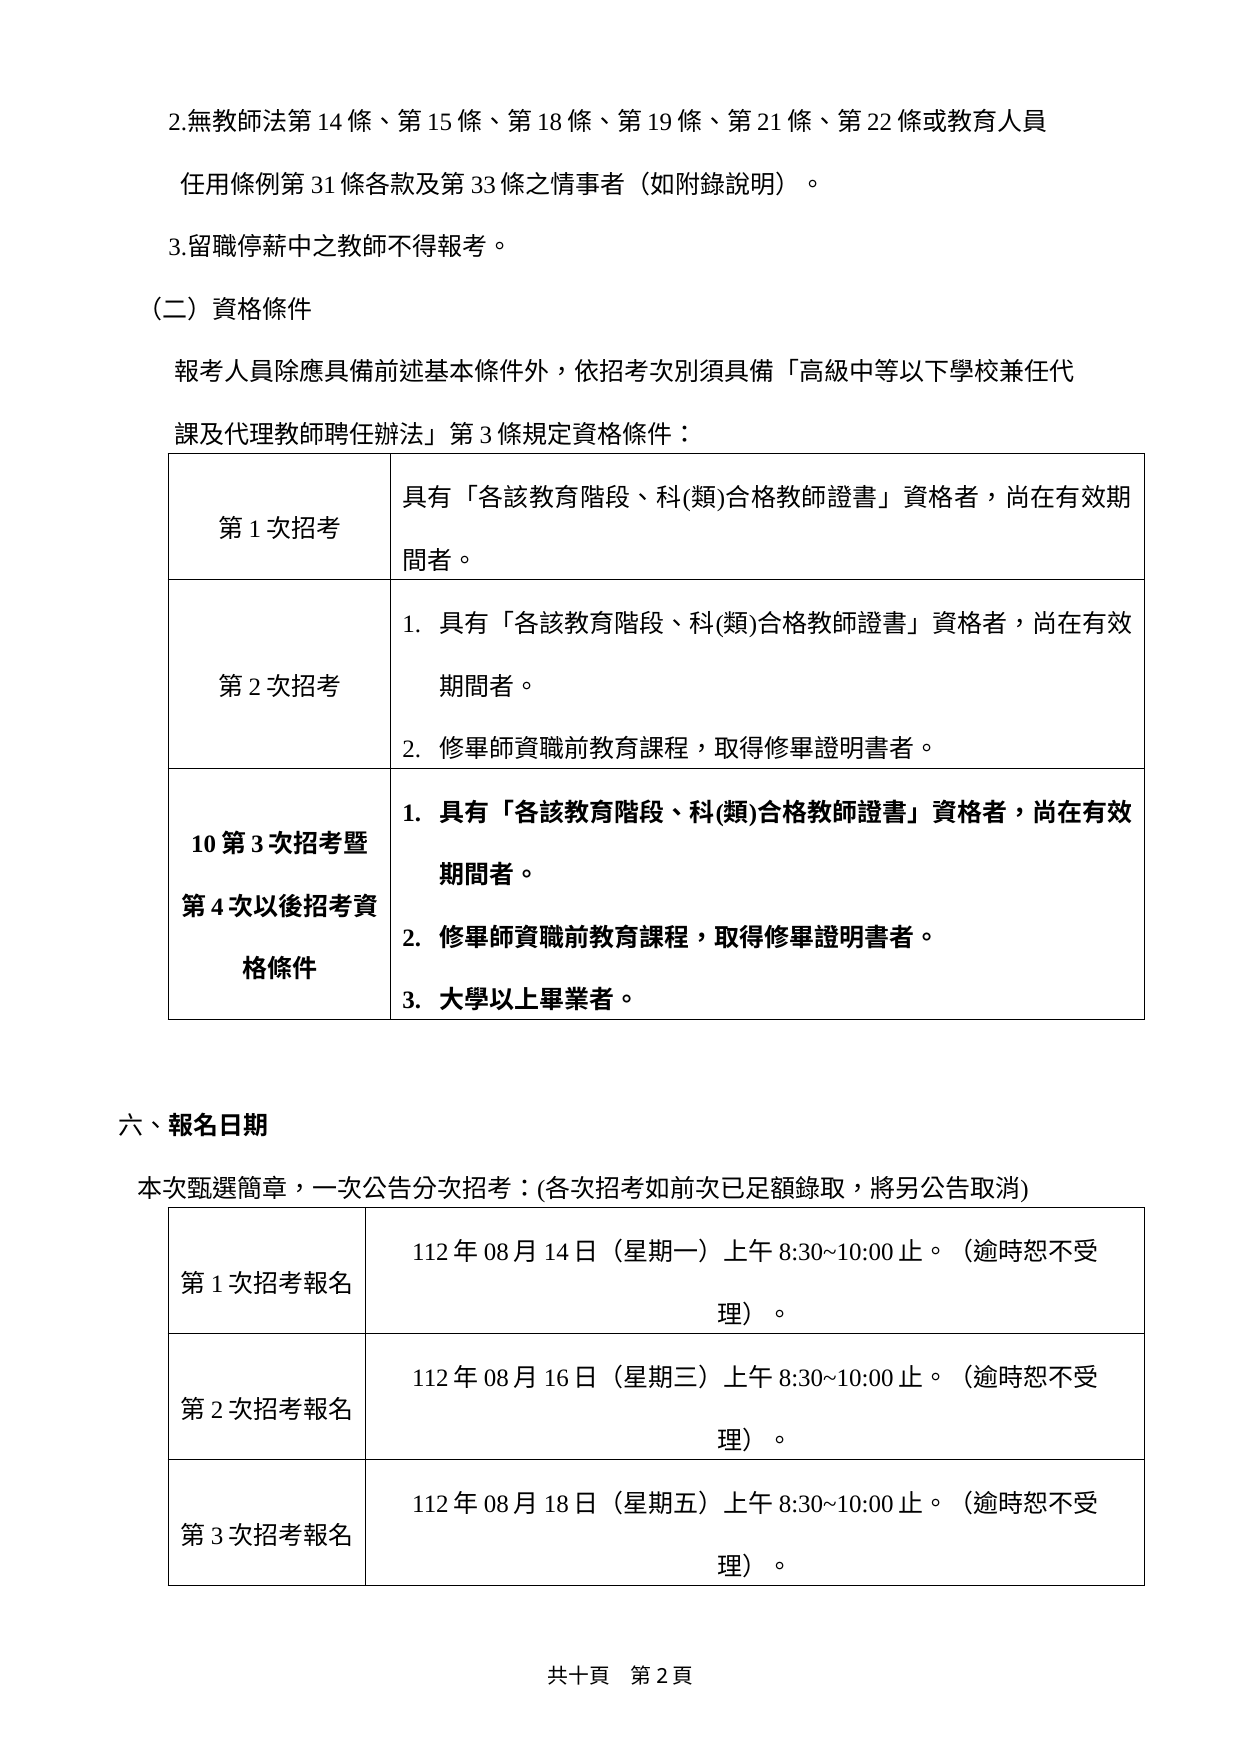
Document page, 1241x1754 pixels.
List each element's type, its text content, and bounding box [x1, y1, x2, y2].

table_cell 10第3次招考暨 第4次以後招考資格條件 [169, 769, 390, 1019]
text 2.無教師法第14條、第15條、第18條、第19條、第21條、第22條或教育人員 [118, 78, 1122, 141]
table_cell 具有「各該教育階段、科(類)合格教師證書」資格者，尚在有效期間者。 修畢師資職前教育課程，取得修畢證明書者。 [391, 580, 1144, 768]
text 本次甄選簡章，一次公告分次招考：(各次招考如前次已足額錄取，將另公告取消) [118, 1145, 1122, 1207]
text 課及代理教師聘任辦法」第3條規定資格條件： [118, 391, 1122, 453]
table_header 112年08月14日（星期一）上午8:30~10:00止。（逾時恕不受理）。 [366, 1208, 1144, 1333]
table_cell 112年08月16日（星期三）上午8:30~10:00止。（逾時恕不受理）。 [366, 1334, 1144, 1459]
table_cell 第3次招考報名 [169, 1460, 365, 1585]
table_header 第1次招考報名 [169, 1208, 365, 1333]
table_cell 具有「各該教育階段、科(類)合格教師證書」資格者，尚在有效期間者。 修畢師資職前教育課程，取得修畢證明書者。 大學以上畢業者。 [391, 769, 1144, 1019]
text 任用條例第31條各款及第33條之情事者（如附錄說明）。 [118, 141, 1122, 203]
table_cell 第2次招考 [169, 580, 390, 768]
text 六、報名日期 [118, 1082, 1122, 1145]
text 報考人員除應具備前述基本條件外，依招考次別須具備「高級中等以下學校兼任代 [118, 328, 1122, 391]
table_cell 第2次招考報名 [169, 1334, 365, 1459]
text 3.留職停薪中之教師不得報考。 [118, 203, 1122, 266]
text （二）資格條件 [118, 266, 1122, 328]
table_header 第1次招考 [169, 454, 390, 579]
table_header 具有「各該教育階段、科(類)合格教師證書」資格者，尚在有效期間者。 [391, 454, 1144, 579]
table_cell 112年08月18日（星期五）上午8:30~10:00止。（逾時恕不受理）。 [366, 1460, 1144, 1585]
